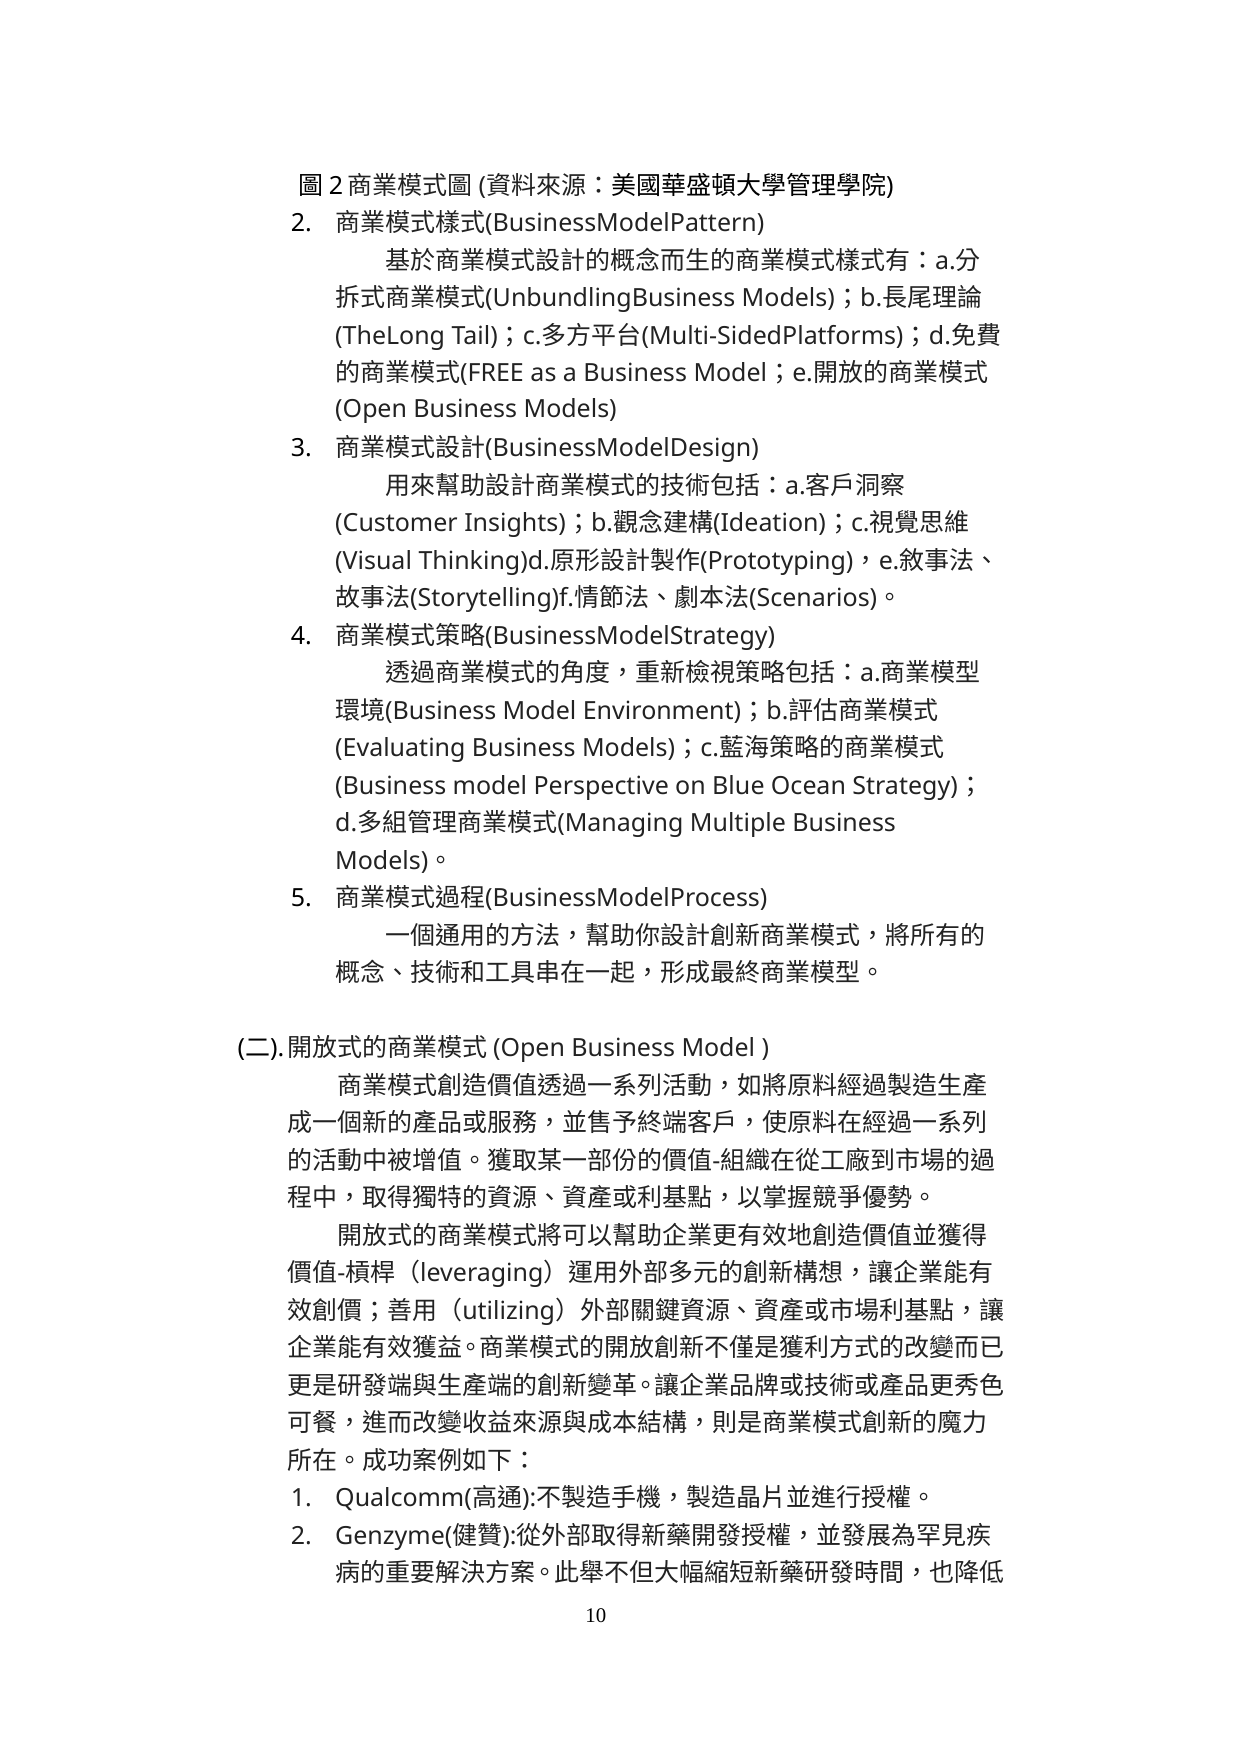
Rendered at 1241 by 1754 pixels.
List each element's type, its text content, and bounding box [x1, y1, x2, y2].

text 一個通用的方法，幫助你設計創新商業模式，將所有的概念、技術和工具串在一起，形成最終商業模型。 [335, 914, 1004, 989]
list Qualcomm(高通):不製造手機，製造晶片並進行授權。 [291, 1477, 1004, 1514]
text 圖 2商業模式圖 (資料來源：美國華盛頓大學管理學院) [187, 164, 1004, 202]
subtitle 開放式的商業模式 (Open Business Model ) [237, 1027, 1004, 1064]
text 用來幫助設計商業模式的技術包括：a.客戶洞察(Customer Insights)；b.觀念建構(Ideation)；c.視覺思維(Visual Thinking)d.原形設計製作(Prototyping)，e.敘事法、故事法(Storytelling)f.情節法、劇本法(Scenarios)。 [335, 464, 1004, 614]
list 商業模式策略(BusinessModelStrategy) [291, 614, 1004, 652]
list 商業模式設計(BusinessModelDesign) [291, 427, 1004, 464]
text 基於商業模式設計的概念而生的商業模式樣式有：a.分拆式商業模式(UnbundlingBusiness Models)；b.長尾理論(TheLong Tail)；c.多方平台(Multi-SidedPlatforms)；d.免費的商業模式(FREE as a Business Model；e.開放的商業模式(Open Business Models) [335, 239, 1004, 427]
text 透過商業模式的角度，重新檢視策略包括：a.商業模型環境(Business Model Environment)；b.評估商業模式(Evaluating Business Models)；c.藍海策略的商業模式(Business model Perspective on Blue Ocean Strategy)；d.多組管理商業模式(Managing Multiple Business Models)。 [335, 652, 1004, 877]
text 開放式的商業模式將可以幫助企業更有效地創造價值並獲得價值-槓桿（leveraging）運用外部多元的創新構想，讓企業能有效創價；善用（utilizing）外部關鍵資源、資產或市場利基點，讓企業能有效獲益。商業模式的開放創新不僅是獲利方式的改變而已，更是研發端與生產端的創新變革。讓企業品牌或技術或產品更秀色可餐，進而改變收益來源與成本結構，則是商業模式創新的魔力所在。成功案例如下： [287, 1214, 1004, 1477]
list 商業模式樣式(BusinessModelPattern) [291, 202, 1004, 239]
list 商業模式過程(BusinessModelProcess) [291, 877, 1004, 914]
list Genzyme(健贊):從外部取得新藥開發授權，並發展為罕見疾病的重要解決方案。此舉不但大幅縮短新藥研發時間，也降低 [291, 1514, 1004, 1589]
text 商業模式創造價值透過一系列活動，如將原料經過製造生產成一個新的產品或服務，並售予終端客戶，使原料在經過一系列的活動中被增值。獲取某一部份的價值-組織在從工廠到市場的過程中，取得獨特的資源、資產或利基點，以掌握競爭優勢。 [287, 1064, 1004, 1214]
